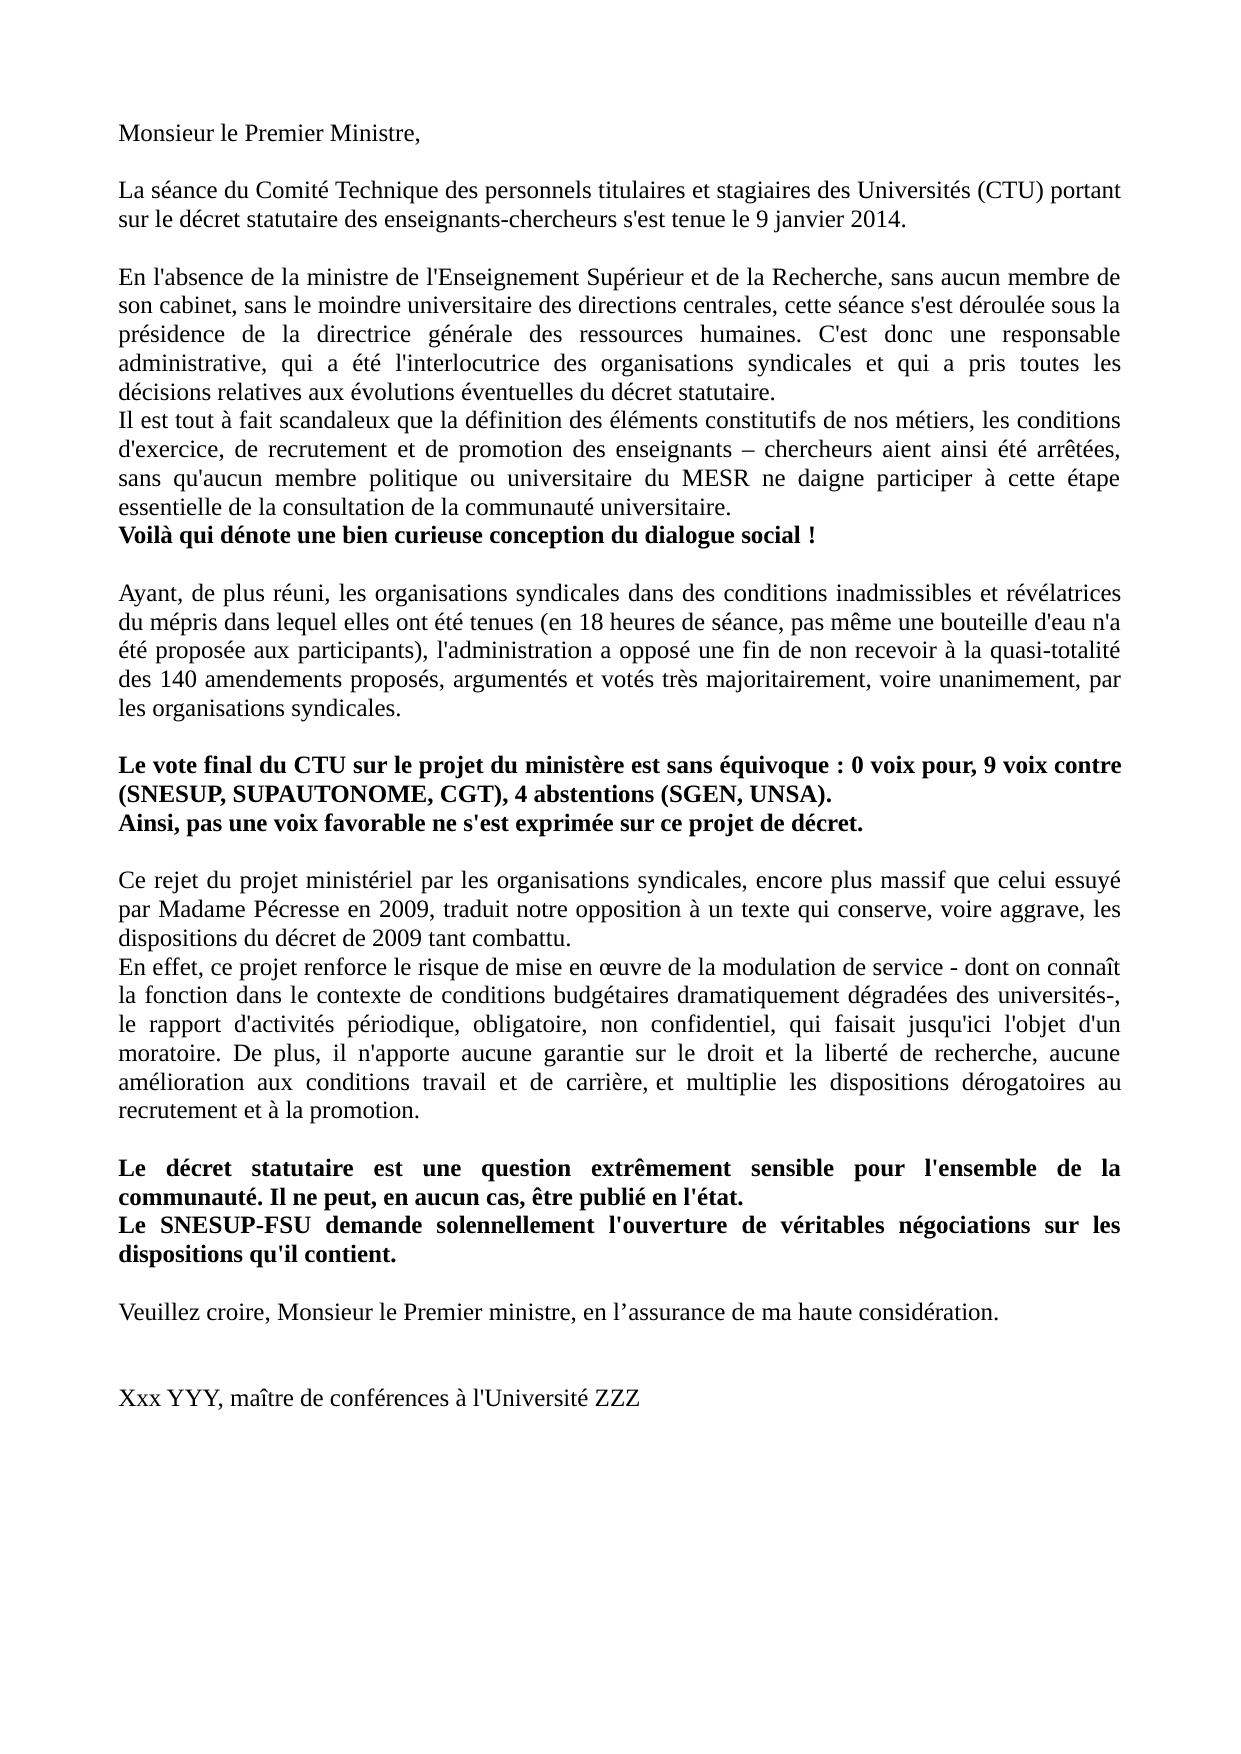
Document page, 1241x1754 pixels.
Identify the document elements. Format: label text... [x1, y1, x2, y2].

text En effet, ce projet renforce le risque de mise en œuvre de la modulation de service - dont on connaît la fonction dans le contexte de conditions budgétaires dramatiquement dégradées des universités-, le rapport d'activités périodique, obligatoire, non confidentiel, qui faisait jusqu'ici l'objet d'un moratoire. De plus, il n'apporte aucune garantie sur le droit et la liberté de recherche, aucune amélioration aux conditions travail et de carrière, et multiplie les dispositions dérogatoires au recrutement et à la promotion. [118, 952, 1122, 1124]
text Le SNESUP-FSU demande solennellement l'ouverture de véritables négociations sur les dispositions qu'il contient. [118, 1211, 1122, 1268]
text Il est tout à fait scandaleux que la définition des éléments constitutifs de nos métiers, les conditions d'exercice, de recrutement et de promotion des enseignants – chercheurs aient ainsi été arrêtées, sans qu'aucun membre politique ou universitaire du MESR ne daigne participer à cette étape essentielle de la consultation de la communauté universitaire. [118, 406, 1122, 521]
text En l'absence de la ministre de l'Enseignement Supérieur et de la Recherche, sans aucun membre de son cabinet, sans le moindre universitaire des directions centrales, cette séance s'est déroulée sous la présidence de la directrice générale des ressources humaines. C'est donc une responsable administrative, qui a été l'interlocutrice des organisations syndicales et qui a pris toutes les décisions relatives aux évolutions éventuelles du décret statutaire. [118, 262, 1122, 406]
text Monsieur le Premier Ministre, [118, 118, 1122, 147]
text Xxx YYY, maître de conférences à l'Université ZZZ [118, 1383, 1122, 1412]
text Le vote final du CTU sur le projet du ministère est sans équivoque : 0 voix pour, 9 voix contre (SNESUP, SUPAUTONOME, CGT), 4 abstentions (SGEN, UNSA). [118, 751, 1122, 808]
text Ce rejet du projet ministériel par les organisations syndicales, encore plus massif que celui essuyé par Madame Pécresse en 2009, traduit notre opposition à un texte qui conserve, voire aggrave, les dispositions du décret de 2009 tant combattu. [118, 866, 1122, 952]
text Veuillez croire, Monsieur le Premier ministre, en l’assurance de ma haute considération. [118, 1297, 1122, 1326]
text Ainsi, pas une voix favorable ne s'est exprimée sur ce projet de décret. [118, 808, 1122, 837]
text La séance du Comité Technique des personnels titulaires et stagiaires des Universités (CTU) portant sur le décret statutaire des enseignants-chercheurs s'est tenue le 9 janvier 2014. [118, 176, 1122, 233]
text Voilà qui dénote une bien curieuse conception du dialogue social ! [118, 521, 1122, 549]
text Ayant, de plus réuni, les organisations syndicales dans des conditions inadmissibles et révélatrices du mépris dans lequel elles ont été tenues (en 18 heures de séance, pas même une bouteille d'eau n'a été proposée aux participants), l'administration a opposé une fin de non recevoir à la quasi-totalité des 140 amendements proposés, argumentés et votés très majoritairement, voire unanimement, par les organisations syndicales. [118, 578, 1122, 722]
text Le décret statutaire est une question extrêmement sensible pour l'ensemble de la communauté. Il ne peut, en aucun cas, être publié en l'état. [118, 1153, 1122, 1211]
